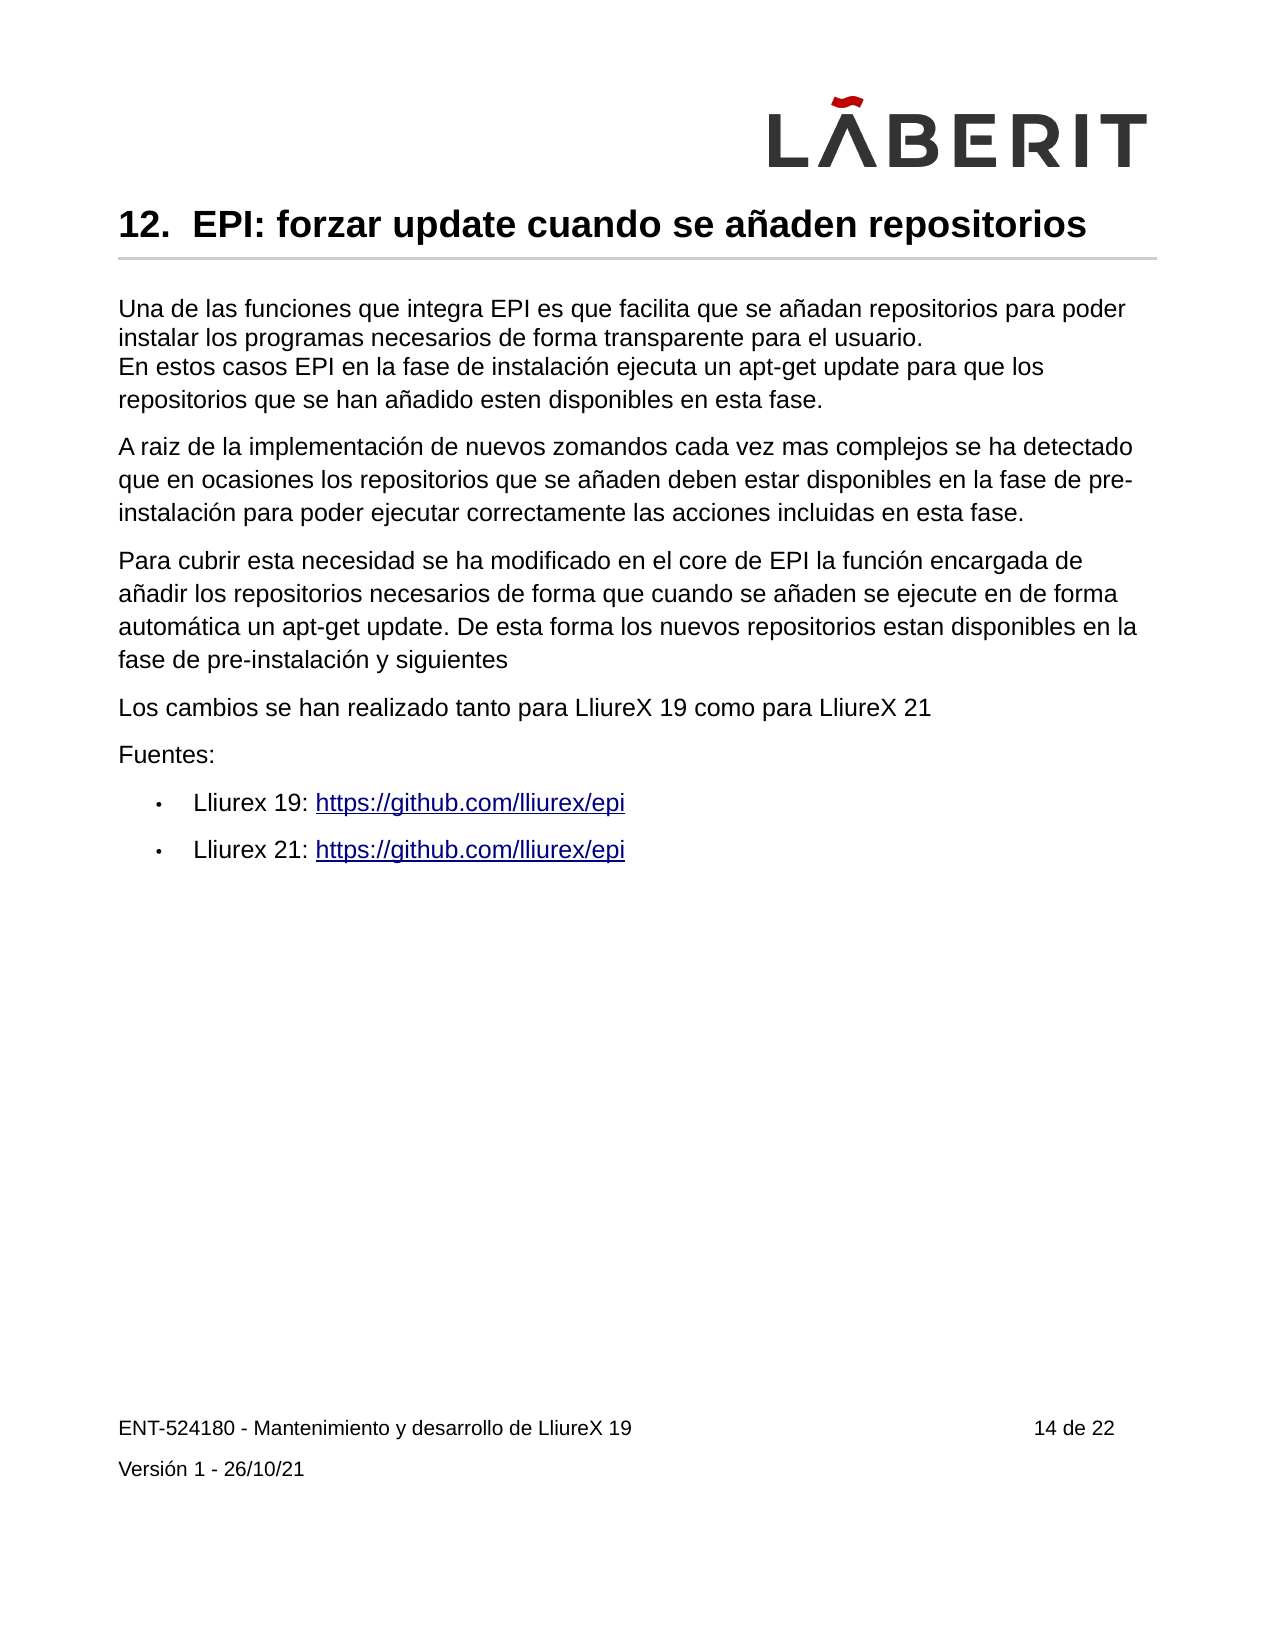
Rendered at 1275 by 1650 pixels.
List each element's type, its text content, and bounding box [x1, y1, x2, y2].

picture [769, 96, 1147, 167]
text En estos casos EPI en la fase de instalación ejecuta un apt-get update para que los repositorios que se han añadido esten disponibles en esta fase. [118, 352, 1157, 413]
text A raiz de la implementación de nuevos zomandos cada vez mas complejos se ha detectado que en ocasiones los repositorios que se añaden deben estar disponibles en la fase de pre-instalación para poder ejecutar correctamente las acciones incluidas en esta fase. [118, 432, 1157, 527]
text Una de las funciones que integra EPI es que facilita que se añadan repositorios para poder instalar los programas necesarios de forma transparente para el usuario. [118, 294, 1157, 352]
list Lliurex 21: https://github.com/lliurex/epi [156, 835, 1157, 864]
text Para cubrir esta necesidad se ha modificado en el core de EPI la función encargada de añadir los repositorios necesarios de forma que cuando se añaden se ejecute en de forma automática un apt-get update. De esta forma los nuevos repositorios estan disponibles en la fase de pre-instalación y siguientes [118, 546, 1157, 674]
list Lliurex 19: https://github.com/lliurex/epi [156, 788, 1157, 817]
text Los cambios se han realizado tanto para LliureX 19 como para LliureX 21 [118, 693, 1157, 721]
subtitle EPI: forzar update cuando se añaden repositorios [118, 202, 1157, 257]
text Fuentes: [118, 740, 1157, 769]
